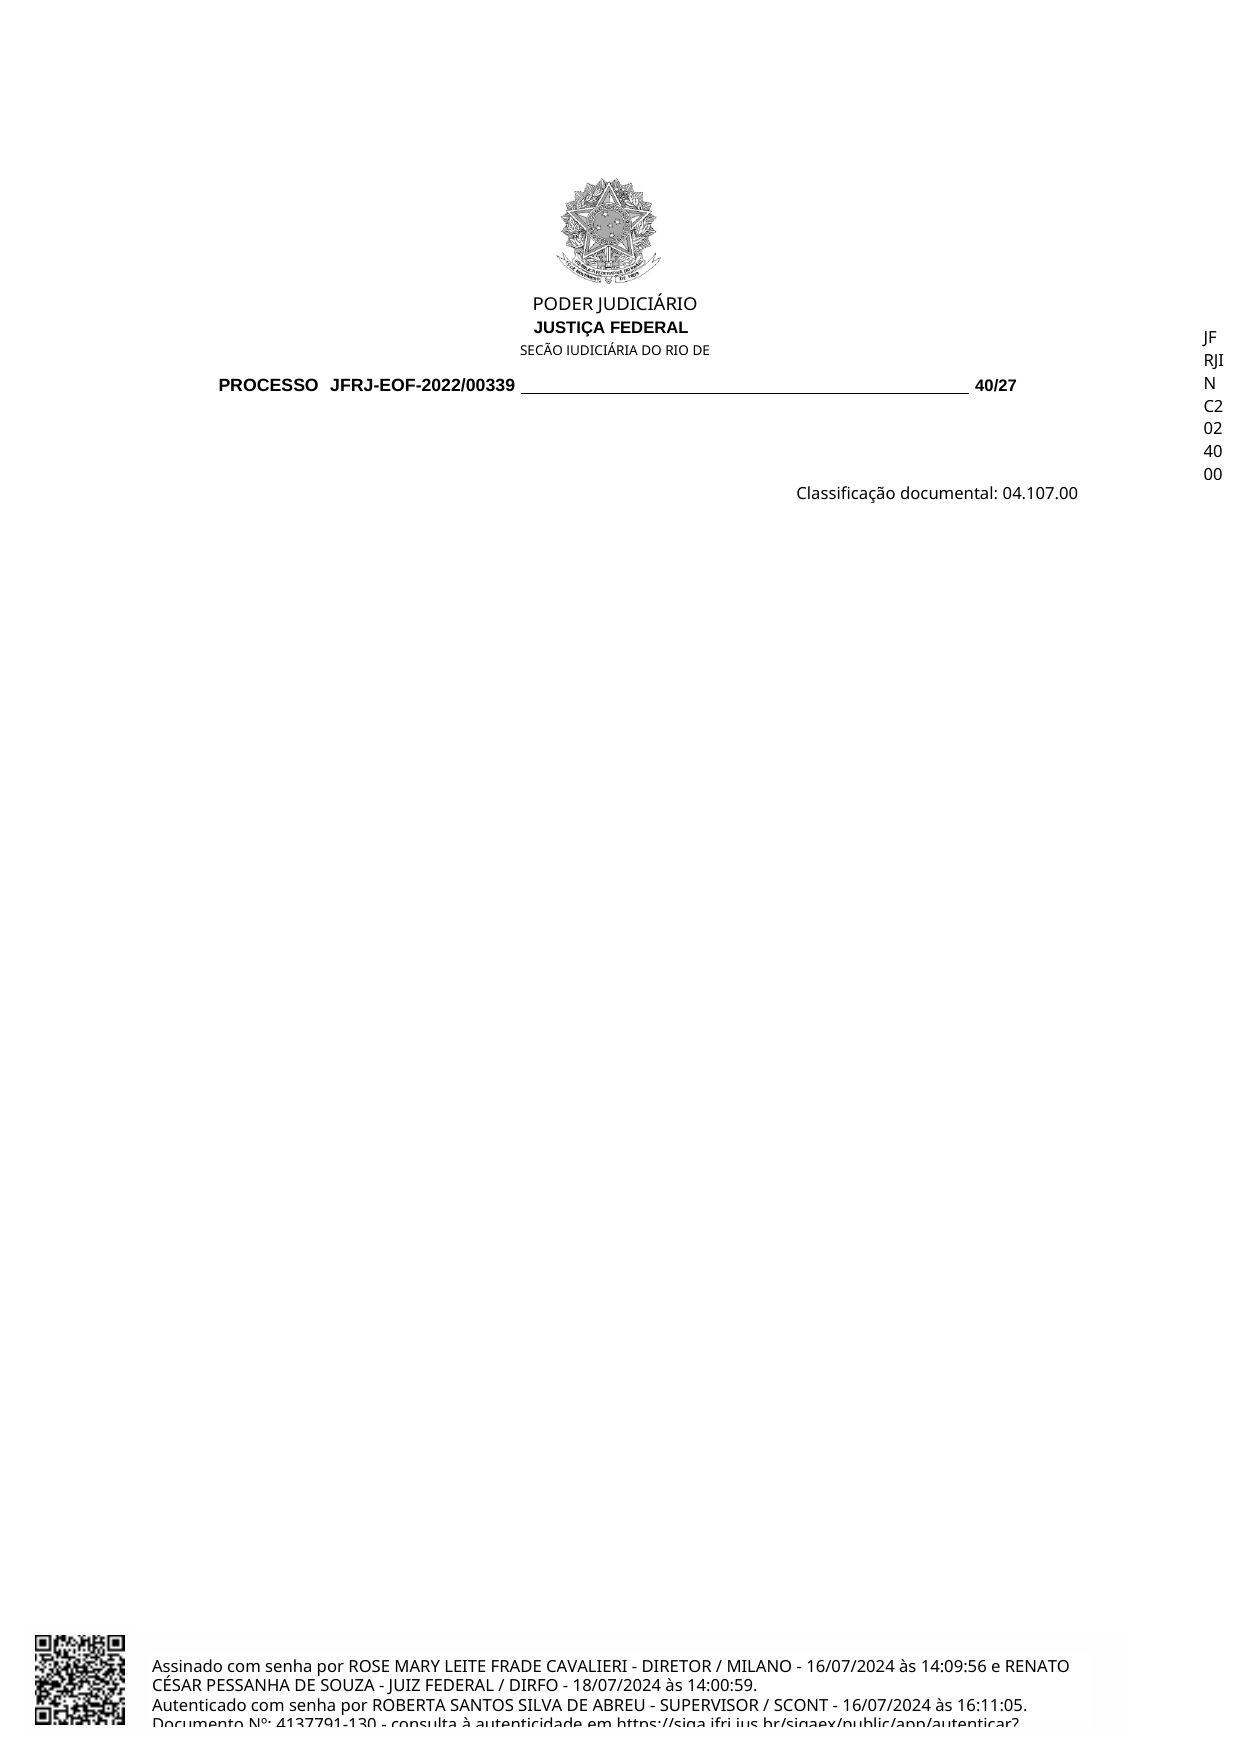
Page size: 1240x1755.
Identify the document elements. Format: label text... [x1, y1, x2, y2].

text Classificação documental: 04.107.00 [796, 482, 1239, 504]
text JFRJINC202400057 [1203, 326, 1224, 480]
